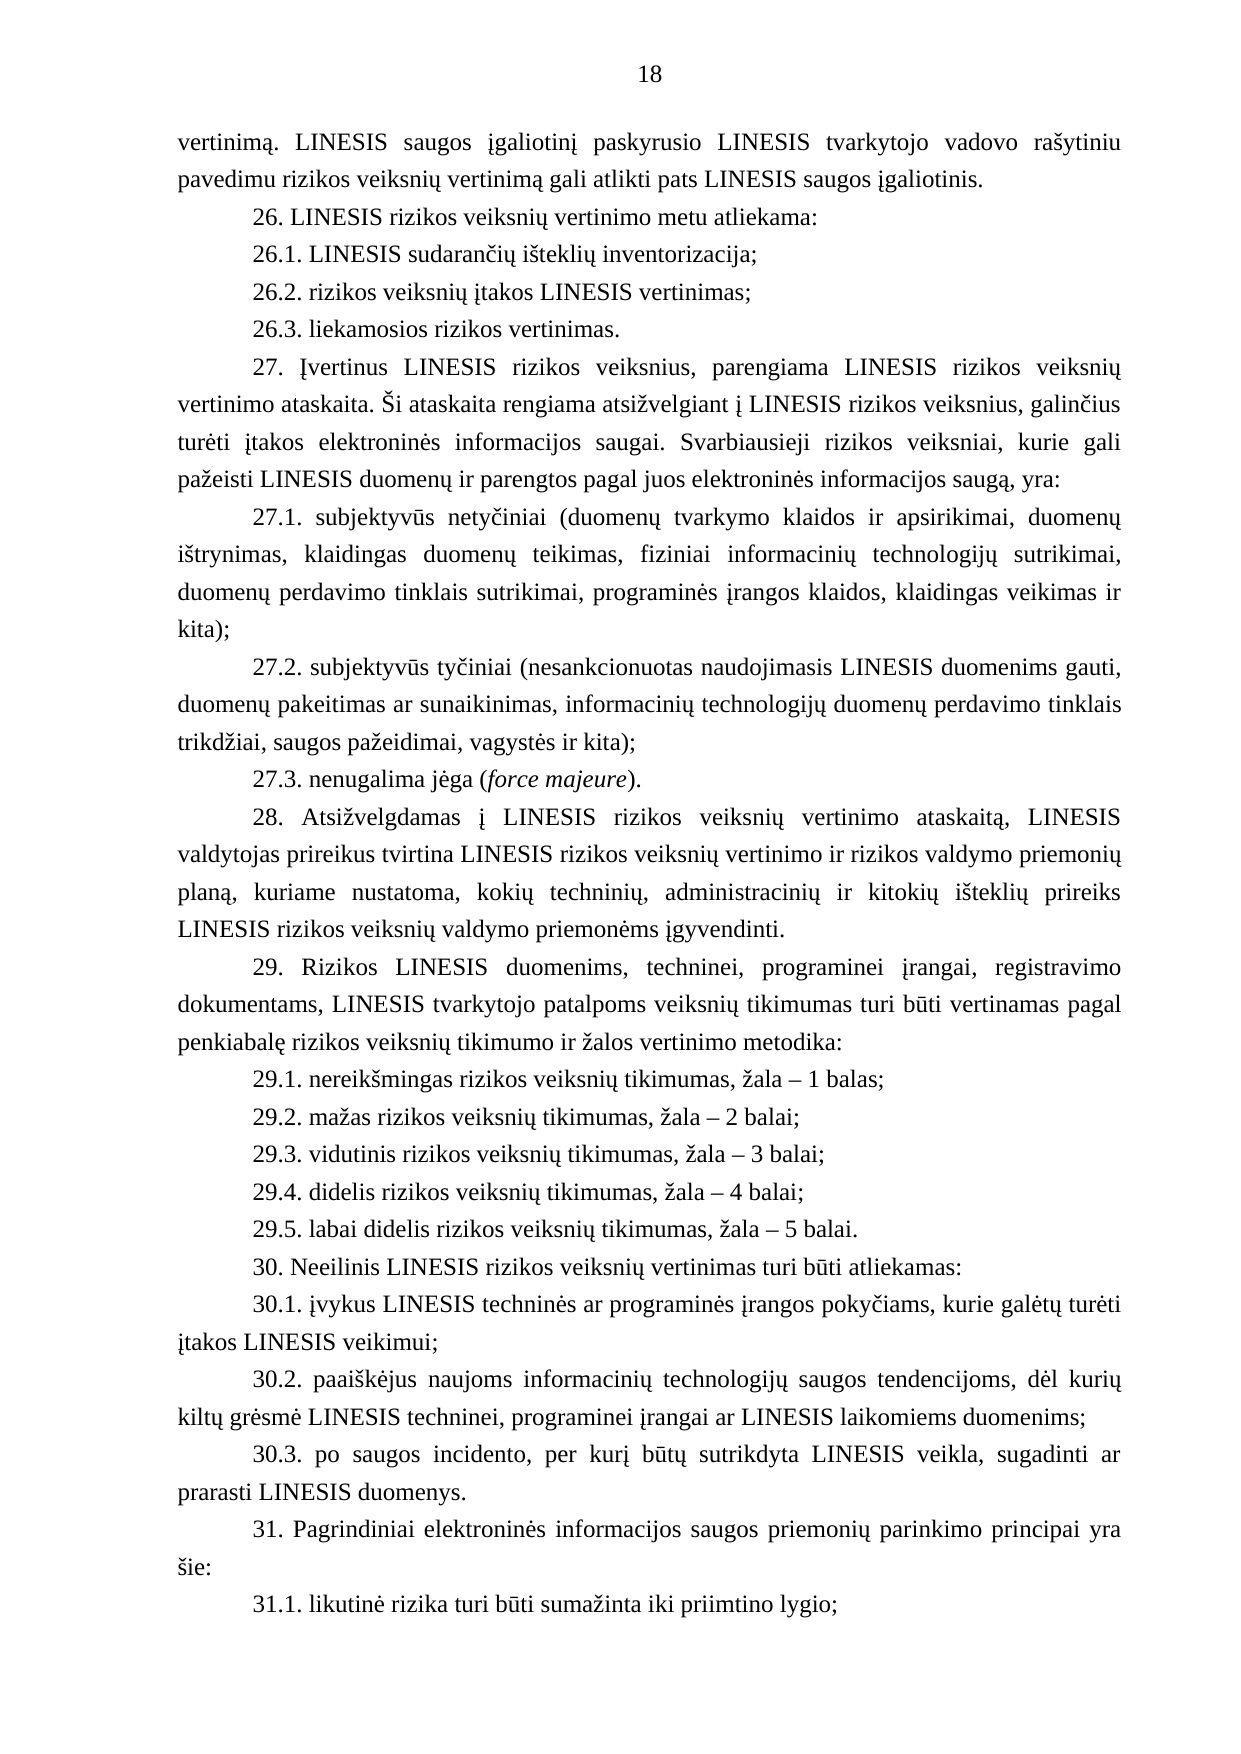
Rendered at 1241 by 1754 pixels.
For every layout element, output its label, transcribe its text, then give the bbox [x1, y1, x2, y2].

text 30.1. įvykus LINESIS techninės ar programinės įrangos pokyčiams, kurie galėtų turėti įtakos LINESIS veikimui; [177, 1281, 1122, 1356]
text 29. Rizikos LINESIS duomenims, techninei, programinei įrangai, registravimo dokumentams, LINESIS tvarkytojo patalpoms veiksnių tikimumas turi būti vertinamas pagal penkiabalę rizikos veiksnių tikimumo ir žalos vertinimo metodika: [177, 943, 1122, 1056]
text 27.2. subjektyvūs tyčiniai (nesankcionuotas naudojimasis LINESIS duomenims gauti, duomenų pakeitimas ar sunaikinimas, informacinių technologijų duomenų perdavimo tinklais trikdžiai, saugos pažeidimai, vagystės ir kita); [177, 643, 1122, 756]
text 27. Įvertinus LINESIS rizikos veiksnius, parengiama LINESIS rizikos veiksnių vertinimo ataskaita. Ši ataskaita rengiama atsižvelgiant į LINESIS rizikos veiksnius, galinčius turėti įtakos elektroninės informacijos saugai. Svarbiausieji rizikos veiksniai, kurie gali pažeisti LINESIS duomenų ir parengtos pagal juos elektroninės informacijos saugą, yra: [177, 343, 1122, 493]
text 29.2. mažas rizikos veiksnių tikimumas, žala – 2 balai; [177, 1093, 1122, 1131]
text 27.1. subjektyvūs netyčiniai (duomenų tvarkymo klaidos ir apsirikimai, duomenų ištrynimas, klaidingas duomenų teikimas, fiziniai informacinių technologijų sutrikimai, duomenų perdavimo tinklais sutrikimai, programinės įrangos klaidos, klaidingas veikimas ir kita); [177, 493, 1122, 643]
text 30.3. po saugos incidento, per kurį būtų sutrikdyta LINESIS veikla, sugadinti ar prarasti LINESIS duomenys. [177, 1431, 1122, 1506]
text 26.1. LINESIS sudarančių išteklių inventorizacija; [177, 231, 1122, 268]
text 29.5. labai didelis rizikos veiksnių tikimumas, žala – 5 balai. [177, 1206, 1122, 1243]
text 29.4. didelis rizikos veiksnių tikimumas, žala – 4 balai; [177, 1168, 1122, 1206]
text 26. LINESIS rizikos veiksnių vertinimo metu atliekama: [177, 193, 1122, 231]
text 31.1. likutinė rizika turi būti sumažinta iki priimtino lygio; [177, 1581, 1122, 1618]
text 31. Pagrindiniai elektroninės informacijos saugos priemonių parinkimo principai yra šie: [177, 1506, 1122, 1581]
text vertinimą. LINESIS saugos įgaliotinį paskyrusio LINESIS tvarkytojo vadovo rašytiniu pavedimu rizikos veiksnių vertinimą gali atlikti pats LINESIS saugos įgaliotinis. [177, 118, 1122, 193]
text 29.1. nereikšmingas rizikos veiksnių tikimumas, žala – 1 balas; [177, 1056, 1122, 1093]
text 30. Neeilinis LINESIS rizikos veiksnių vertinimas turi būti atliekamas: [177, 1243, 1122, 1281]
text 27.3. nenugalima jėga (force majeure). [177, 756, 1122, 793]
text 26.2. rizikos veiksnių įtakos LINESIS vertinimas; [177, 268, 1122, 306]
text 28. Atsižvelgdamas į LINESIS rizikos veiksnių vertinimo ataskaitą, LINESIS valdytojas prireikus tvirtina LINESIS rizikos veiksnių vertinimo ir rizikos valdymo priemonių planą, kuriame nustatoma, kokių techninių, administracinių ir kitokių išteklių prireiks LINESIS rizikos veiksnių valdymo priemonėms įgyvendinti. [177, 793, 1122, 943]
text 29.3. vidutinis rizikos veiksnių tikimumas, žala – 3 balai; [177, 1131, 1122, 1168]
text 26.3. liekamosios rizikos vertinimas. [177, 306, 1122, 343]
text 30.2. paaiškėjus naujoms informacinių technologijų saugos tendencijoms, dėl kurių kiltų grėsmė LINESIS techninei, programinei įrangai ar LINESIS laikomiems duomenims; [177, 1356, 1122, 1431]
